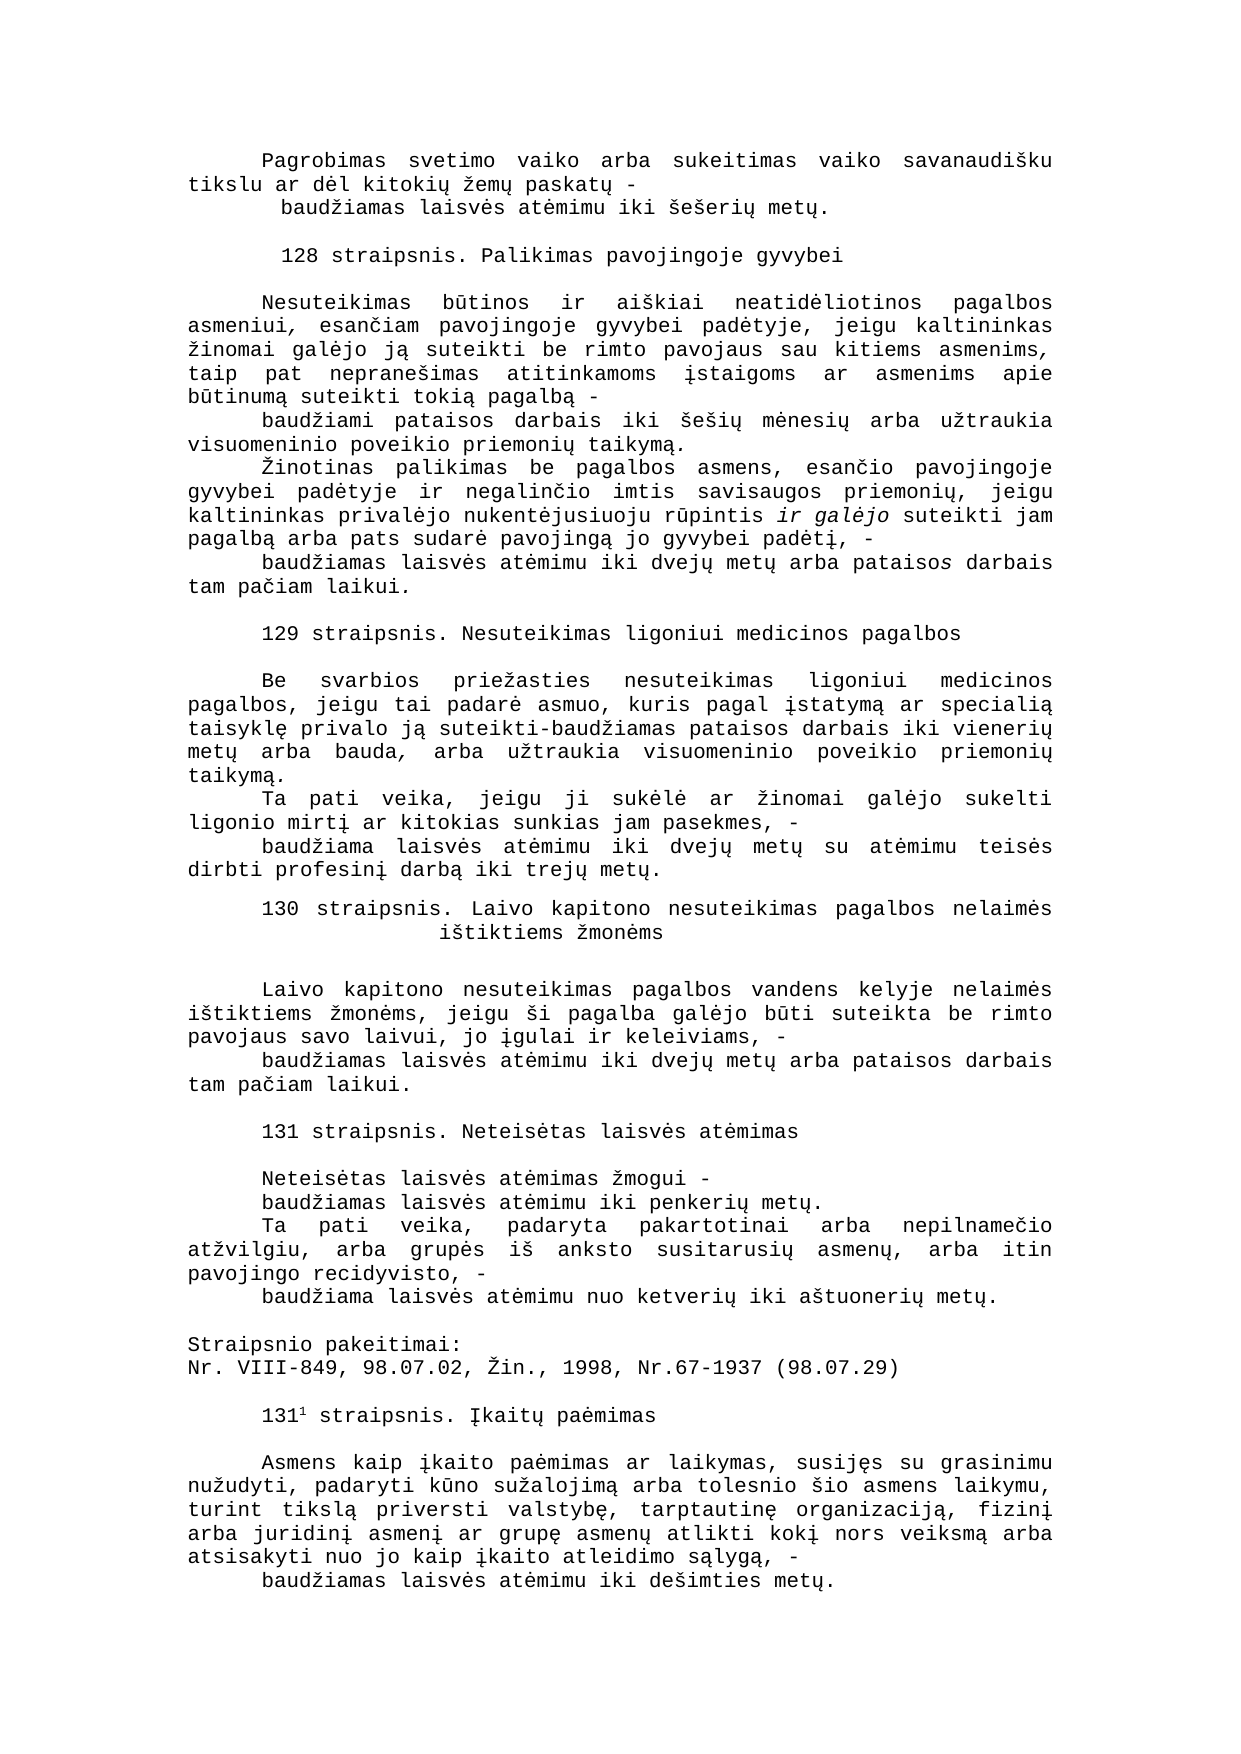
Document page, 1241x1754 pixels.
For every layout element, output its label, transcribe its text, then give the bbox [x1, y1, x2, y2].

text Straipsnio pakeitimai: [187, 1334, 1053, 1357]
text baudžiamas laisvės atėmimu iki dešimties metų. [207, 1570, 1053, 1594]
text Asmens kaip įkaito paėmimas ar laikymas, susijęs su grasinimu nužudyti, padaryti kūno sužalojimą arba tolesnio šio asmens laikymu, turint tikslą priversti valstybę, tarptautinę organizaciją, fizinį arba juridinį asmenį ar grupę asmenų atlikti kokį nors veiksmą arba atsisakyti nuo jo kaip įkaito atleidimo sąlygą, - [187, 1452, 1053, 1570]
text 128 straipsnis. Palikimas pavojingoje gyvybei [207, 244, 1053, 268]
text Be svarbios priežasties nesuteikimas ligoniui medicinos pagalbos, jeigu tai padarė asmuo, kuris pagal įstatymą ar specialią taisyklę privalo ją suteikti-baudžiamas pataisos darbais iki vienerių metų arba bauda, arba užtraukia visuomeninio poveikio priemonių taikymą. [187, 670, 1053, 788]
text Pagrobimas svetimo vaiko arba sukeitimas vaiko savanaudišku tikslu ar dėl kitokių žemų paskatų - [187, 150, 1053, 197]
text 131 straipsnis. Neteisėtas laisvės atėmimas [205, 1121, 1053, 1144]
text Neteisėtas laisvės atėmimas žmogui - [187, 1168, 1053, 1192]
text baudžiama laisvės atėmimu iki dvejų metų su atėmimu teisės dirbti profesinį darbą iki trejų metų. [187, 836, 1053, 883]
text baudžiami pataisos darbais iki šešių mėnesių arba užtraukia visuomeninio poveikio priemonių taikymą. [187, 410, 1053, 457]
text Ta pati veika, jeigu ji sukėlė ar žinomai galėjo sukelti ligonio mirtį ar kitokias sunkias jam pasekmes, - [187, 788, 1053, 836]
text baudžiamas laisvės atėmimu iki dvejų metų arba pataisos darbais tam pačiam laikui. [187, 1050, 1053, 1097]
text 129 straipsnis. Nesuteikimas ligoniui medicinos pagalbos [205, 623, 1053, 647]
text baudžiama laisvės atėmimu nuo ketverių iki aštuonerių metų. [187, 1286, 1053, 1310]
text Ta pati veika, padaryta pakartotinai arba nepilnamečio atžvilgiu, arba grupės iš anksto susitarusių asmenų, arba itin pavojingo recidyvisto, - [187, 1215, 1053, 1286]
text Nesuteikimas būtinos ir aiškiai neatidėliotinos pagalbos asmeniui, esančiam pavojingoje gyvybei padėtyje, jeigu kaltininkas žinomai galėjo ją suteikti be rimto pavojaus sau kitiems asmenims, taip pat nepranešimas atitinkamoms įstaigoms ar asmenims apie būtinumą suteikti tokią pagalbą - [187, 292, 1053, 410]
text baudžiamas laisvės atėmimu iki šešerių metų. [206, 197, 1053, 221]
text 130 straipsnis. Laivo kapitono nesuteikimas pagalbos nelaimės ištiktiems žmonėms [261, 898, 1053, 945]
text Nr. VIII-849, 98.07.02, Žin., 1998, Nr.67-1937 (98.07.29) [187, 1357, 1053, 1381]
text baudžiamas laisvės atėmimu iki dvejų metų arba pataisos darbais tam pačiam laikui. [187, 552, 1053, 599]
text Laivo kapitono nesuteikimas pagalbos vandens kelyje nelaimės ištiktiems žmonėms, jeigu ši pagalba galėjo būti suteikta be rimto pavojaus savo laivui, jo įgulai ir keleiviams, - [187, 979, 1053, 1050]
text 1311 straipsnis. Įkaitų paėmimas [205, 1404, 1053, 1428]
text baudžiamas laisvės atėmimu iki penkerių metų. [187, 1192, 1053, 1215]
text Žinotinas palikimas be pagalbos asmens, esančio pavojingoje gyvybei padėtyje ir negalinčio imtis savisaugos priemonių, jeigu kaltininkas privalėjo nukentėjusiuoju rūpintis ir galėjo suteikti jam pagalbą arba pats sudarė pavojingą jo gyvybei padėtį, - [187, 457, 1053, 552]
